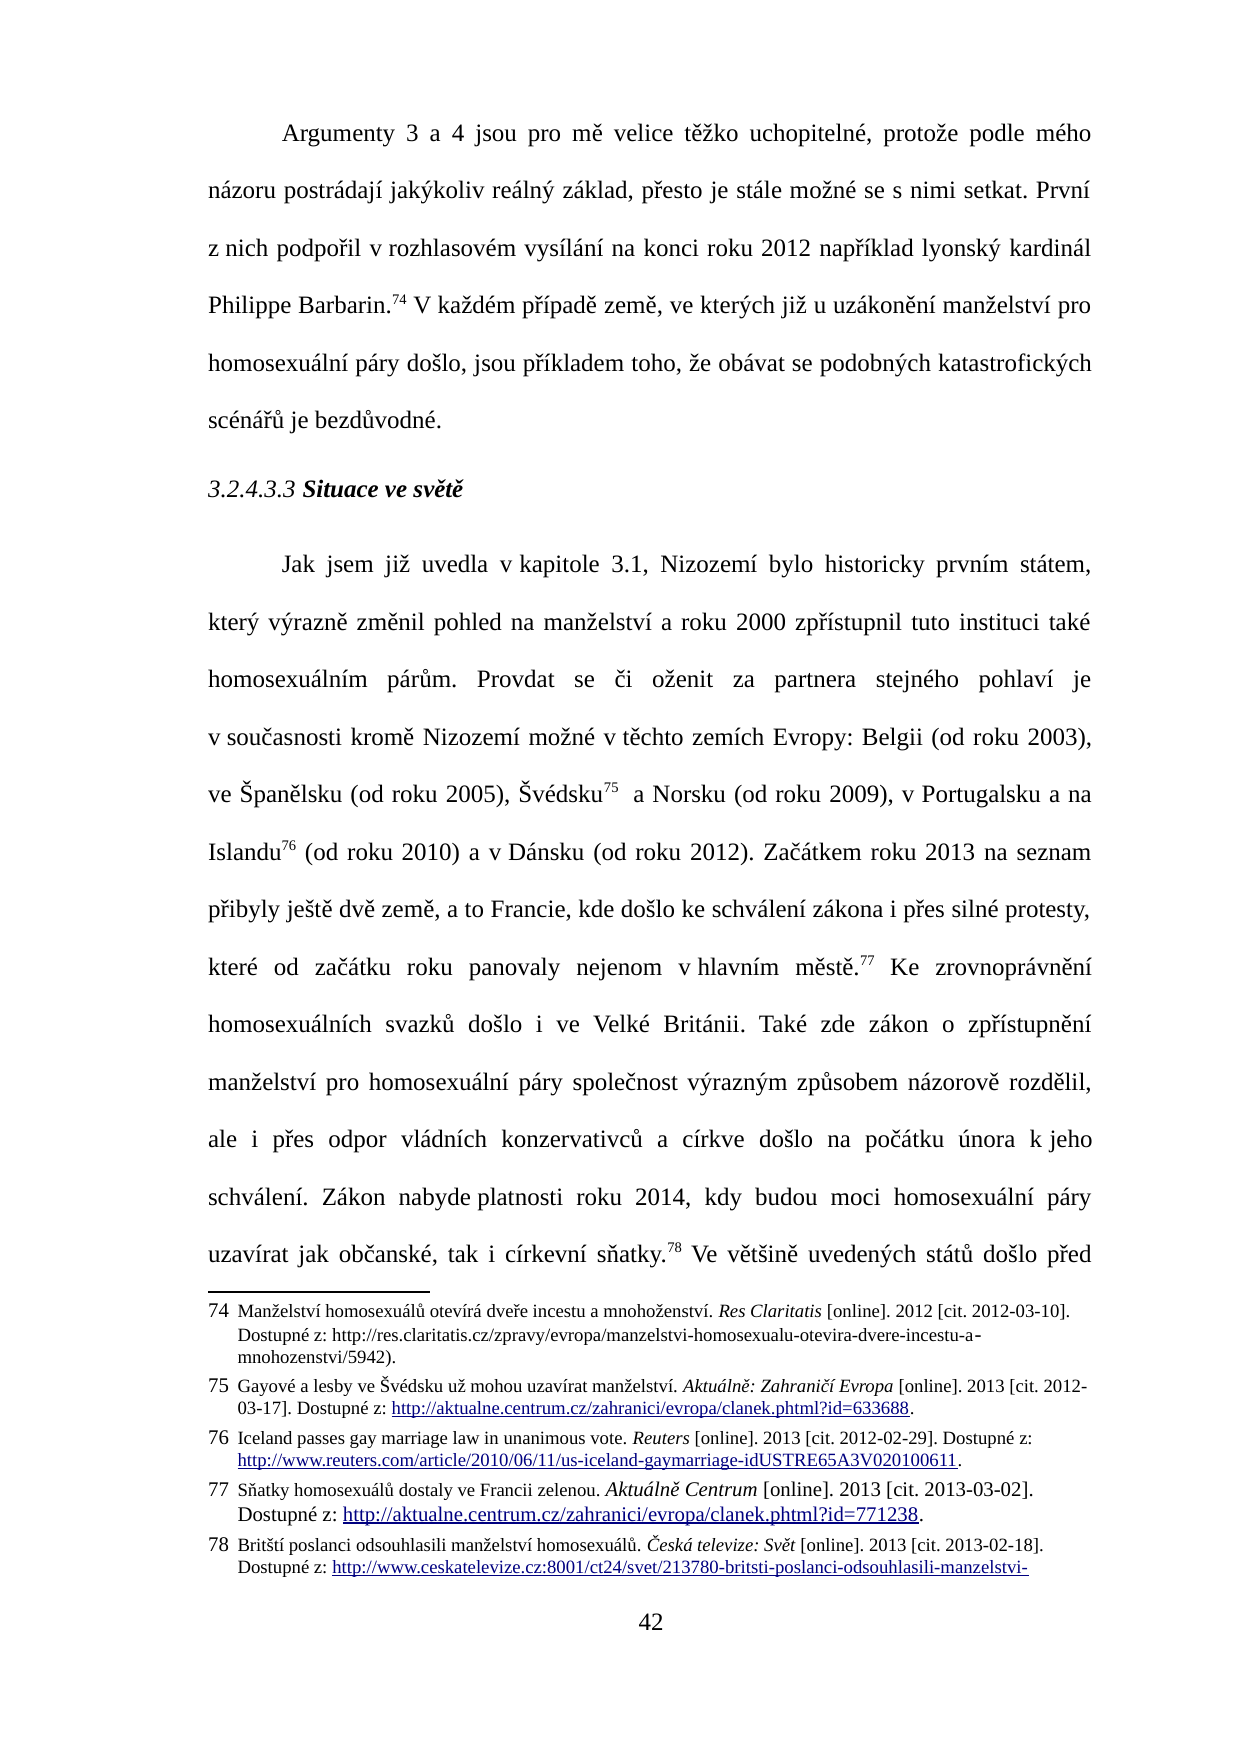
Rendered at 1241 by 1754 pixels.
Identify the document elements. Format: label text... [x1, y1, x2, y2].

text Sňatky homosexuálů dostaly ve Francii zelenou. Aktuálně Centrum [online]. 2013 [cit. 2013-03-02]. Dostupné z: http://aktualne.centrum.cz/zahranici/evropa/clanek.phtml?id=771238. [208, 1477, 1094, 1526]
text Manželství homosexuálů otevírá dveře incestu a mnohoženství. Res Claritatis [online]. 2012 [cit. 2012-03-10]. Dostupné z: http://res.claritatis.cz/zpravy/evropa/manzelstvi-homosexualu-otevira-dvere-incestu-a-mnohozenstvi/5942). [208, 1298, 1094, 1367]
text Argumenty 3 a 4 jsou pro mě velice těžko uchopitelné, protože podle mého názoru postrádají jakýkoliv reálný základ, přesto je stále možné se s nimi setkat. První z nich podpořil v rozhlasovém vysílání na konci roku 2012 například lyonský kardinál Philippe Barbarin. V každém případě země, ve kterých již u uzákonění manželství pro homosexuální páry došlo, jsou příkladem toho, že obávat se podobných katastrofických scénářů je bezdůvodné. [208, 118, 1092, 434]
subtitle 3.2.4.3.3 Situace ve světě [208, 474, 1092, 503]
text Britští poslanci odsouhlasili manželství homosexuálů. Česká televize: Svět [online]. 2013 [cit. 2013-02-18]. Dostupné z: http://www.ceskatelevize.cz:8001/ct24/svet/213780-britsti-poslanci-odsouhlasili-manzelstvi- [208, 1532, 1094, 1578]
text Gayové a lesby ve Švédsku už mohou uzavírat manželství. Aktuálně: Zahraničí Evropa [online]. 2013 [cit. 2012-03-17]. Dostupné z: http://aktualne.centrum.cz/zahranici/evropa/clanek.phtml?id=633688. [208, 1373, 1094, 1419]
text Jak jsem již uvedla v kapitole 3.1, Nizozemí bylo historicky prvním státem, který výrazně změnil pohled na manželství a roku 2000 zpřístupnil tuto instituci také homosexuálním párům. Provdat se či oženit za partnera stejného pohlaví je v současnosti kromě Nizozemí možné v těchto zemích Evropy: Belgii (od roku 2003), ve Španělsku (od roku 2005), Švédsku a Norsku (od roku 2009), v Portugalsku a na Islandu (od roku 2010) a v Dánsku (od roku 2012). Začátkem roku 2013 na seznam přibyly ještě dvě země, a to Francie, kde došlo ke schválení zákona i přes silné protesty, které od začátku roku panovaly nejenom v hlavním městě. Ke zrovnoprávnění homosexuálních svazků došlo i ve Velké Británii. Také zde zákon o zpřístupnění manželství pro homosexuální páry společnost výrazným způsobem názorově rozdělil, ale i přes odpor vládních konzervativců a církve došlo na počátku února k jeho schválení. Zákon nabyde platnosti roku 2014, kdy budou moci homosexuální páry uzavírat jak občanské, tak i církevní sňatky. Ve většině uvedených států došlo před [208, 530, 1092, 1268]
text Iceland passes gay marriage law in unanimous vote. Reuters [online]. 2013 [cit. 2012-02-29]. Dostupné z: http://www.reuters.com/article/2010/06/11/us-iceland-gaymarriage-idUSTRE65A3V020100611. [208, 1425, 1094, 1471]
